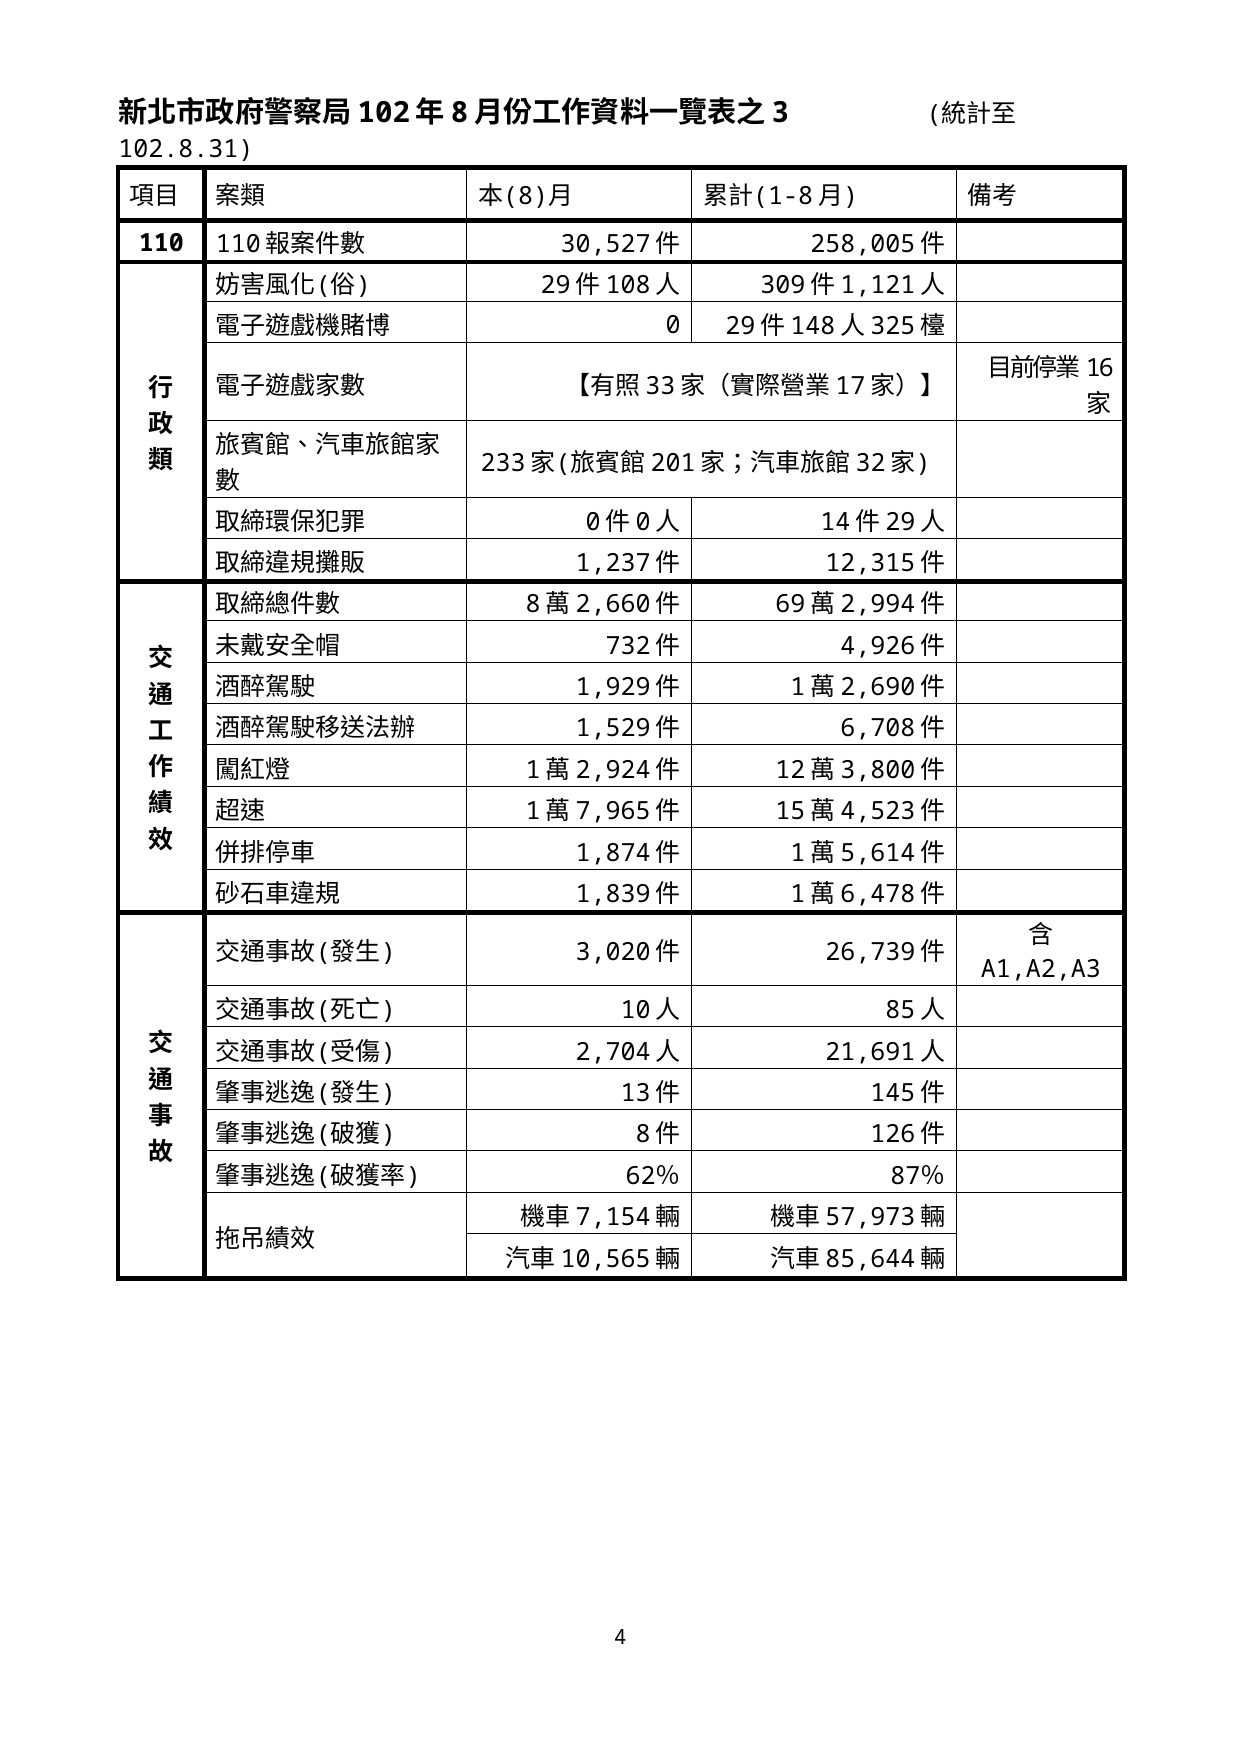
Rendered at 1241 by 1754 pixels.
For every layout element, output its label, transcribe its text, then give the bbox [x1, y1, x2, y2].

table_cell [957, 584, 1122, 620]
table_cell 取締違規攤販 [207, 539, 466, 579]
table_cell 汽車10,565輛 [467, 1234, 691, 1276]
table_cell 拖吊績效 [207, 1193, 466, 1276]
table_cell 8萬2,660件 [467, 584, 691, 620]
table_cell 12萬3,800件 [692, 745, 956, 786]
table_cell 13件 [467, 1069, 691, 1109]
table_cell 砂石車違規 [207, 870, 466, 910]
table_cell 酒醉駕駛移送法辦 [207, 704, 466, 744]
table_cell 12,315件 [692, 539, 956, 579]
table_header 本(8)月 [467, 170, 691, 218]
table_cell 29件108人 [467, 264, 691, 301]
table_cell [957, 787, 1122, 827]
table_cell [957, 1027, 1122, 1068]
table_cell 機車57,973輛 [692, 1193, 956, 1233]
table_cell 4,926件 [692, 621, 956, 662]
table_cell 旅賓館、汽車旅館家數 [207, 421, 466, 497]
table_cell 62％ [467, 1151, 691, 1192]
table_cell [957, 828, 1122, 868]
table_cell 14件29人 [692, 498, 956, 538]
table_cell 233家(旅賓館201家；汽車旅館32家) [467, 421, 956, 497]
table_cell 258,005件 [692, 223, 956, 259]
table_cell 【有照33家（實際營業17家）】 [467, 343, 956, 419]
table_header 案類 [207, 170, 466, 218]
table_cell 1,529件 [467, 704, 691, 744]
table_cell [957, 621, 1122, 662]
table_cell [957, 1069, 1122, 1109]
table_cell 肇事逃逸(發生) [207, 1069, 466, 1109]
table_cell 機車7,154輛 [467, 1193, 691, 1233]
table_cell [957, 264, 1122, 301]
table_cell [957, 704, 1122, 744]
table_cell [957, 986, 1122, 1026]
table_cell 未戴安全帽 [207, 621, 466, 662]
table_header 項目 [120, 170, 202, 218]
table_cell 酒醉駕駛 [207, 663, 466, 703]
table_cell 含A1,A2,A3 [957, 915, 1122, 985]
table_cell [957, 539, 1122, 579]
table_cell [957, 498, 1122, 538]
table_cell 交通事故 [120, 915, 202, 1276]
table_cell 交通事故(發生) [207, 915, 466, 985]
table_cell 85人 [692, 986, 956, 1026]
table_header 備考 [957, 170, 1122, 218]
table_cell [957, 1110, 1122, 1150]
table_cell 肇事逃逸(破獲) [207, 1110, 466, 1150]
table_cell 1萬7,965件 [467, 787, 691, 827]
table_cell 1,237件 [467, 539, 691, 579]
table_cell 2,704人 [467, 1027, 691, 1068]
table_cell 汽車85,644輛 [692, 1234, 956, 1276]
table_cell 126件 [692, 1110, 956, 1150]
table_cell [957, 663, 1122, 703]
table_cell 交通事故(死亡) [207, 986, 466, 1026]
table_cell 1萬2,690件 [692, 663, 956, 703]
table_cell 取締總件數 [207, 584, 466, 620]
table_cell 1萬2,924件 [467, 745, 691, 786]
table_cell 妨害風化(俗) [207, 264, 466, 301]
text 新北市政府警察局102年8月份工作資料一覽表之3 (統計至102.8.31) [118, 89, 1122, 165]
table_cell 超速 [207, 787, 466, 827]
table_cell 交通事故(受傷) [207, 1027, 466, 1068]
table_cell 15萬4,523件 [692, 787, 956, 827]
table_cell 145件 [692, 1069, 956, 1109]
table_cell 肇事逃逸(破獲率) [207, 1151, 466, 1192]
table_cell 30,527件 [467, 223, 691, 259]
table_cell 309件1,121人 [692, 264, 956, 301]
table_cell 110報案件數 [207, 223, 466, 259]
table_cell 29件148人325檯 [692, 302, 956, 342]
table_cell [957, 421, 1122, 497]
table_cell 3,020件 [467, 915, 691, 985]
table_cell [957, 223, 1122, 259]
table_cell [957, 1193, 1122, 1276]
table_cell 1萬5,614件 [692, 828, 956, 868]
table_cell 69萬2,994件 [692, 584, 956, 620]
table_cell 21,691人 [692, 1027, 956, 1068]
table_cell 6,708件 [692, 704, 956, 744]
table_cell [957, 1151, 1122, 1192]
table_cell [957, 870, 1122, 910]
table_cell 1萬6,478件 [692, 870, 956, 910]
table_cell 10人 [467, 986, 691, 1026]
table_cell 732件 [467, 621, 691, 662]
table_cell 闖紅燈 [207, 745, 466, 786]
table_cell 取締環保犯罪 [207, 498, 466, 538]
table_header 累計(1-8月) [692, 170, 956, 218]
table_cell [957, 302, 1122, 342]
table_cell 1,874件 [467, 828, 691, 868]
table_cell 1,839件 [467, 870, 691, 910]
table_cell 0 [467, 302, 691, 342]
table_cell 行政類 [120, 264, 202, 579]
table_cell 110 [120, 223, 202, 259]
table_cell 8件 [467, 1110, 691, 1150]
table_cell [957, 745, 1122, 786]
table_cell 0件0人 [467, 498, 691, 538]
table_cell 1,929件 [467, 663, 691, 703]
table_cell 電子遊戲機賭博 [207, 302, 466, 342]
table_cell 交通工作績效 [120, 584, 202, 910]
table_cell 26,739件 [692, 915, 956, 985]
table_cell 目前停業16 家 [957, 343, 1122, 419]
table_cell 電子遊戲家數 [207, 343, 466, 419]
table_cell 併排停車 [207, 828, 466, 868]
table_cell 87％ [692, 1151, 956, 1192]
